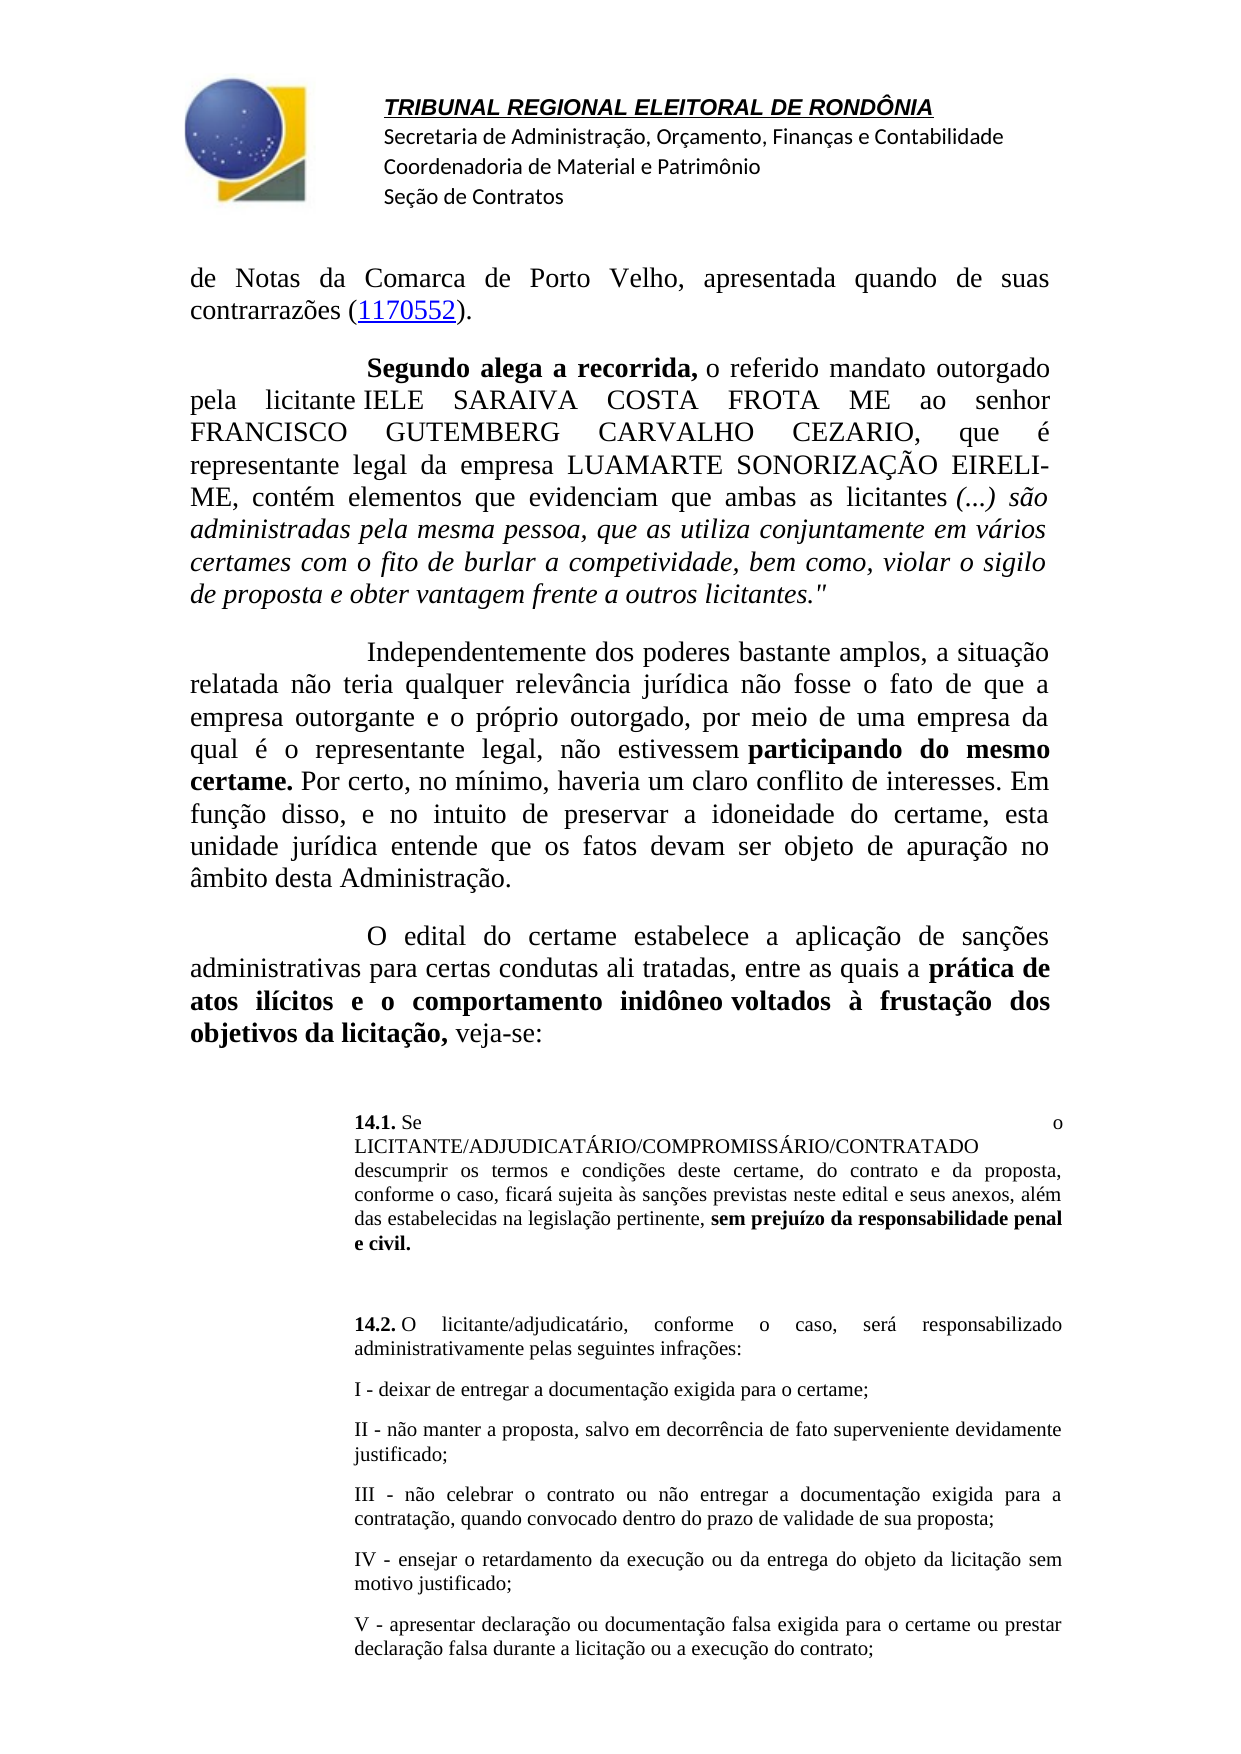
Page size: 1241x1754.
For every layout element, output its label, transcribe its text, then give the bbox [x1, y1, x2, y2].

text 14.1. Se o LICITANTE/ADJUDICATÁRIO/COMPROMISSÁRIO/CONTRATADO descumprir os termos e condições deste certame, do contrato e da proposta, conforme o caso, ficará sujeita às sanções previstas neste edital e seus anexos, além das estabelecidas na legislação pertinente, sem prejuízo da responsabilidade penal e civil. [354, 1110, 1063, 1254]
text I - deixar de entregar a documentação exigida para o certame; [354, 1377, 1063, 1401]
text II - não manter a proposta, salvo em decorrência de fato superveniente devidamente justificado; [354, 1417, 1063, 1466]
text III - não celebrar o contrato ou não entregar a documentação exigida para a contratação, quando convocado dentro do prazo de validade de sua proposta; [354, 1482, 1063, 1530]
text Independentemente dos poderes bastante amplos, a situação relatada não teria qualquer relevância jurídica não fosse o fato de que a empresa outorgante e o próprio outorgado, por meio de uma empresa da qual é o representante legal, não estivessem participando do mesmo certame. Por certo, no mínimo, haveria um claro conflito de interesses. Em função disso, e no intuito de preservar a idoneidade do certame, esta unidade jurídica entende que os fatos devam ser objeto de apuração no âmbito desta Administração. [190, 635, 1051, 894]
text Segundo alega a recorrida, o referido mandato outorgado pela licitante IELE SARAIVA COSTA FROTA ME ao senhor FRANCISCO GUTEMBERG CARVALHO CEZARIO, que é representante legal da empresa LUAMARTE SONORIZAÇÃO EIRELI-ME, contém elementos que evidenciam que ambas as licitantes (...) são administradas pela mesma pessoa, que as utiliza conjuntamente em vários certames com o fito de burlar a competividade, bem como, violar o sigilo de proposta e obter vantagem frente a outros licitantes." [190, 351, 1051, 610]
text 14.2. O licitante/adjudicatário, conforme o caso, será responsabilizado administrativamente pelas seguintes infrações: [354, 1312, 1063, 1360]
text V - apresentar declaração ou documentação falsa exigida para o certame ou prestar declaração falsa durante a licitação ou a execução do contrato; [354, 1612, 1063, 1660]
text IV - ensejar o retardamento da execução ou da entrega do objeto da licitação sem motivo justificado; [354, 1547, 1063, 1595]
text O edital do certame estabelece a aplicação de sanções administrativas para certas condutas ali tratadas, entre as quais a prática de atos ilícitos e o comportamento inidôneo voltados à frustação dos objetivos da licitação, veja-se: [190, 919, 1051, 1048]
text de Notas da Comarca de Porto Velho, apresentada quando de suas contrarrazões (1170552). [190, 261, 1051, 326]
